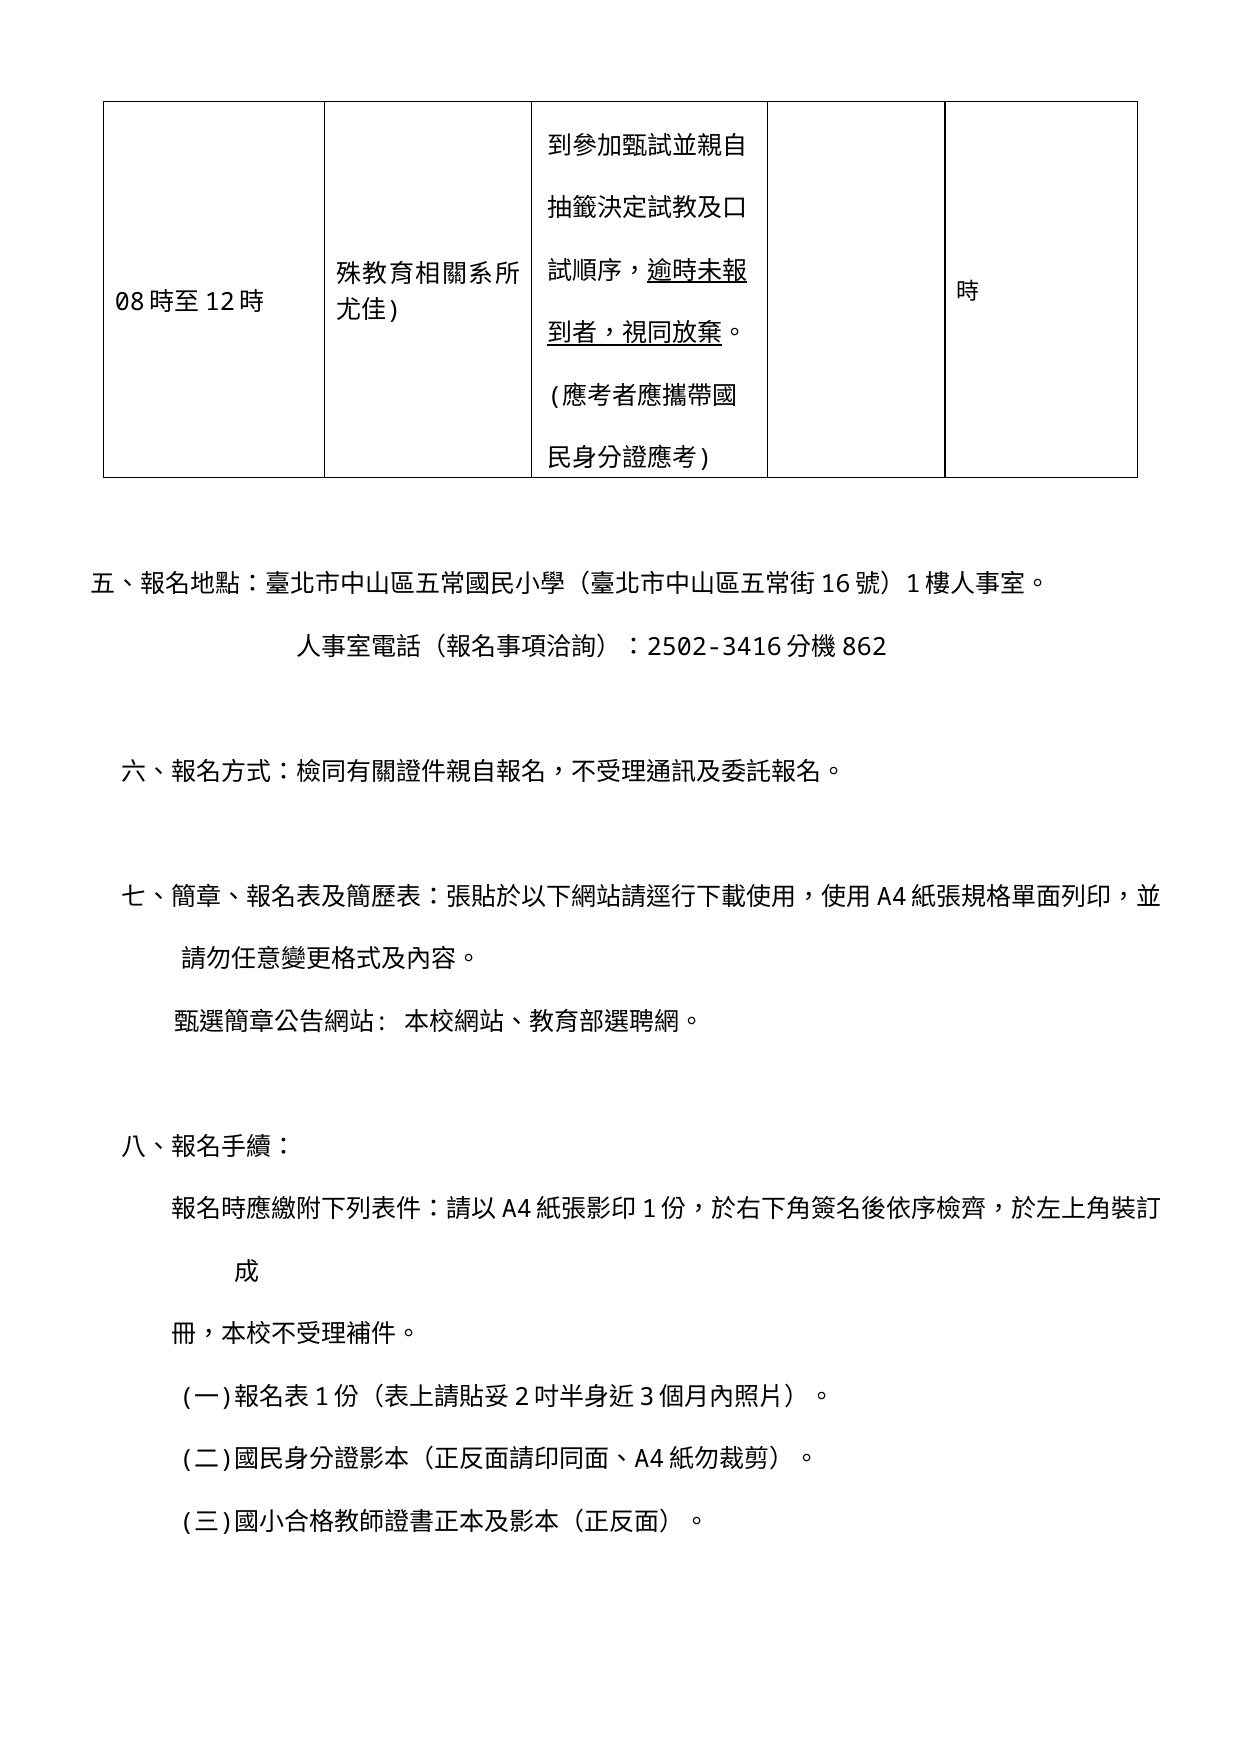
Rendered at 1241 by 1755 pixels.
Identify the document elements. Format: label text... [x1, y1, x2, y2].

text 六、報名方式：檢同有關證件親自報名，不受理通訊及委託報名。 [122, 728, 1181, 790]
text 五、報名地點：臺北市中山區五常國民小學（臺北市中山區五常街16號）1樓人事室。 [59, 540, 1181, 603]
text 甄選簡章公告網站: 本校網站、教育部選聘網。 [159, 978, 1181, 1040]
table_cell 08時至12時 [104, 102, 324, 477]
table_cell 時 [946, 102, 1137, 477]
text 冊，本校不受理補件。 [172, 1290, 1181, 1353]
text 報名時應繳附下列表件：請以A4紙張影印1份，於右下角簽名後依序檢齊，於左上角裝訂成 [172, 1165, 1181, 1290]
text 人事室電話（報名事項洽詢）：2502-3416分機862 [297, 603, 1181, 665]
text 八、報名手續： [122, 1103, 1181, 1165]
table_cell [768, 102, 944, 477]
text (一)報名表1份（表上請貼妥2吋半身近3個月內照片）。 [59, 1353, 1181, 1415]
table_cell 到參加甄試並親自抽籤決定試教及口試順序，逾時未報到者，視同放棄。(應考者應攜帶國民身分證應考) [532, 102, 767, 477]
text (三)國小合格教師證書正本及影本（正反面）。 [59, 1478, 1181, 1540]
text 請勿任意變更格式及內容。 [122, 915, 1181, 978]
text (二)國民身分證影本（正反面請印同面、A4紙勿裁剪）。 [59, 1415, 1181, 1478]
text 七、簡章、報名表及簡歷表：張貼於以下網站請逕行下載使用，使用A4紙張規格單面列印，並 [122, 853, 1181, 915]
table_cell 殊教育相關系所尤佳) [325, 102, 531, 477]
